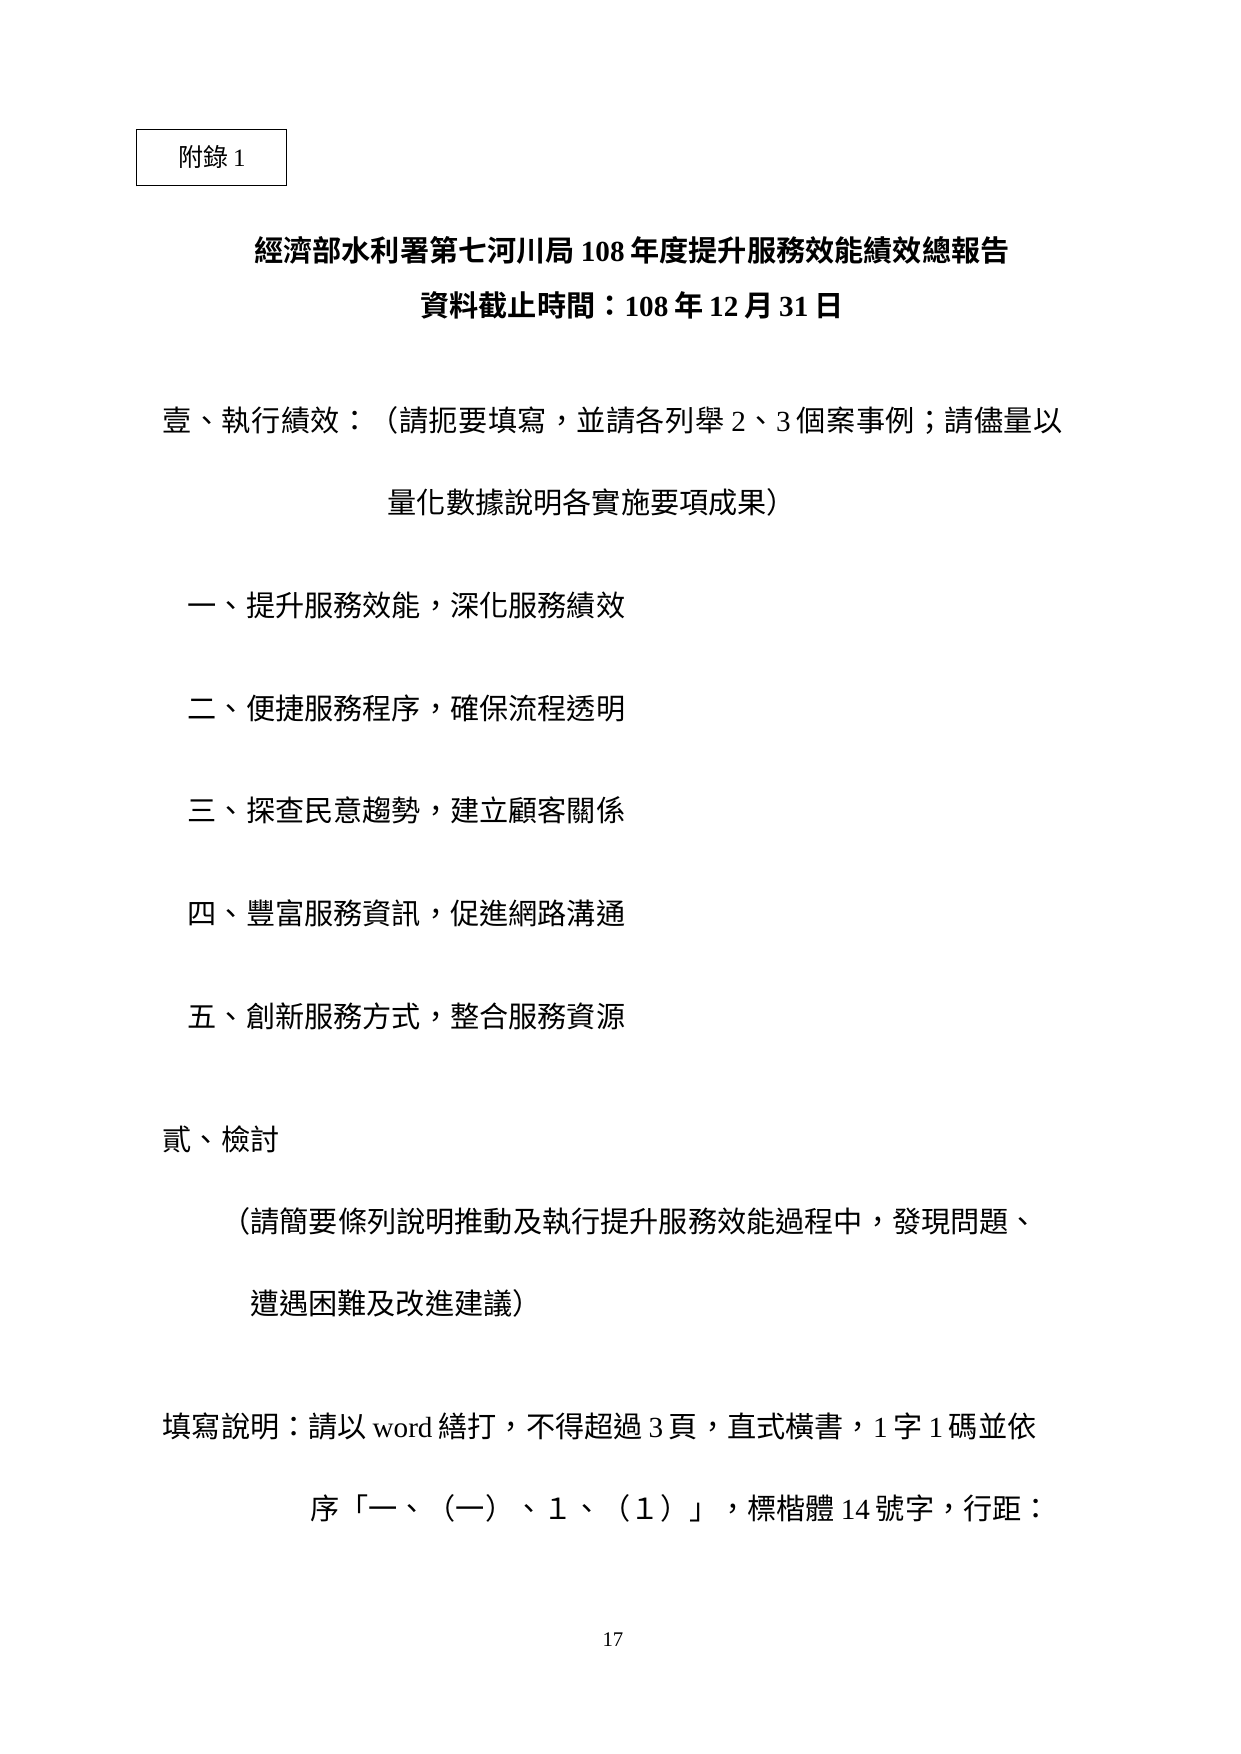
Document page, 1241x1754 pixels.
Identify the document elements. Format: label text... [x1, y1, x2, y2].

list 五、創新服務方式，整合服務資源 [187, 973, 1063, 1055]
text 填寫說明：請以word繕打，不得超過3頁，直式橫書，1字1碼並依序「一、（一）、１、（１）」，標楷體14號字，行距： [162, 1384, 1063, 1548]
subtitle 資料截止時間：108年12月31日 [200, 282, 1063, 324]
list 貳、檢討 [162, 1096, 1063, 1178]
text 附錄1 [152, 138, 271, 174]
list 三、探查民意趨勢，建立顧客關係 [187, 768, 1063, 850]
list 壹、執行績效：（請扼要填寫，並請各列舉2、3個案事例；請儘量以量化數據說明各實施要項成果） [162, 378, 1063, 542]
subtitle 經濟部水利署第七河川局108年度提升服務效能績效總報告 [200, 227, 1063, 270]
list 四、豐富服務資訊，促進網路溝通 [187, 871, 1063, 953]
list 二、便捷服務程序，確保流程透明 [187, 665, 1063, 747]
list 一、提升服務效能，深化服務績效 [187, 563, 1063, 645]
text （請簡要條列說明推動及執行提升服務效能過程中，發現問題、遭遇困難及改進建議） [221, 1178, 1063, 1343]
